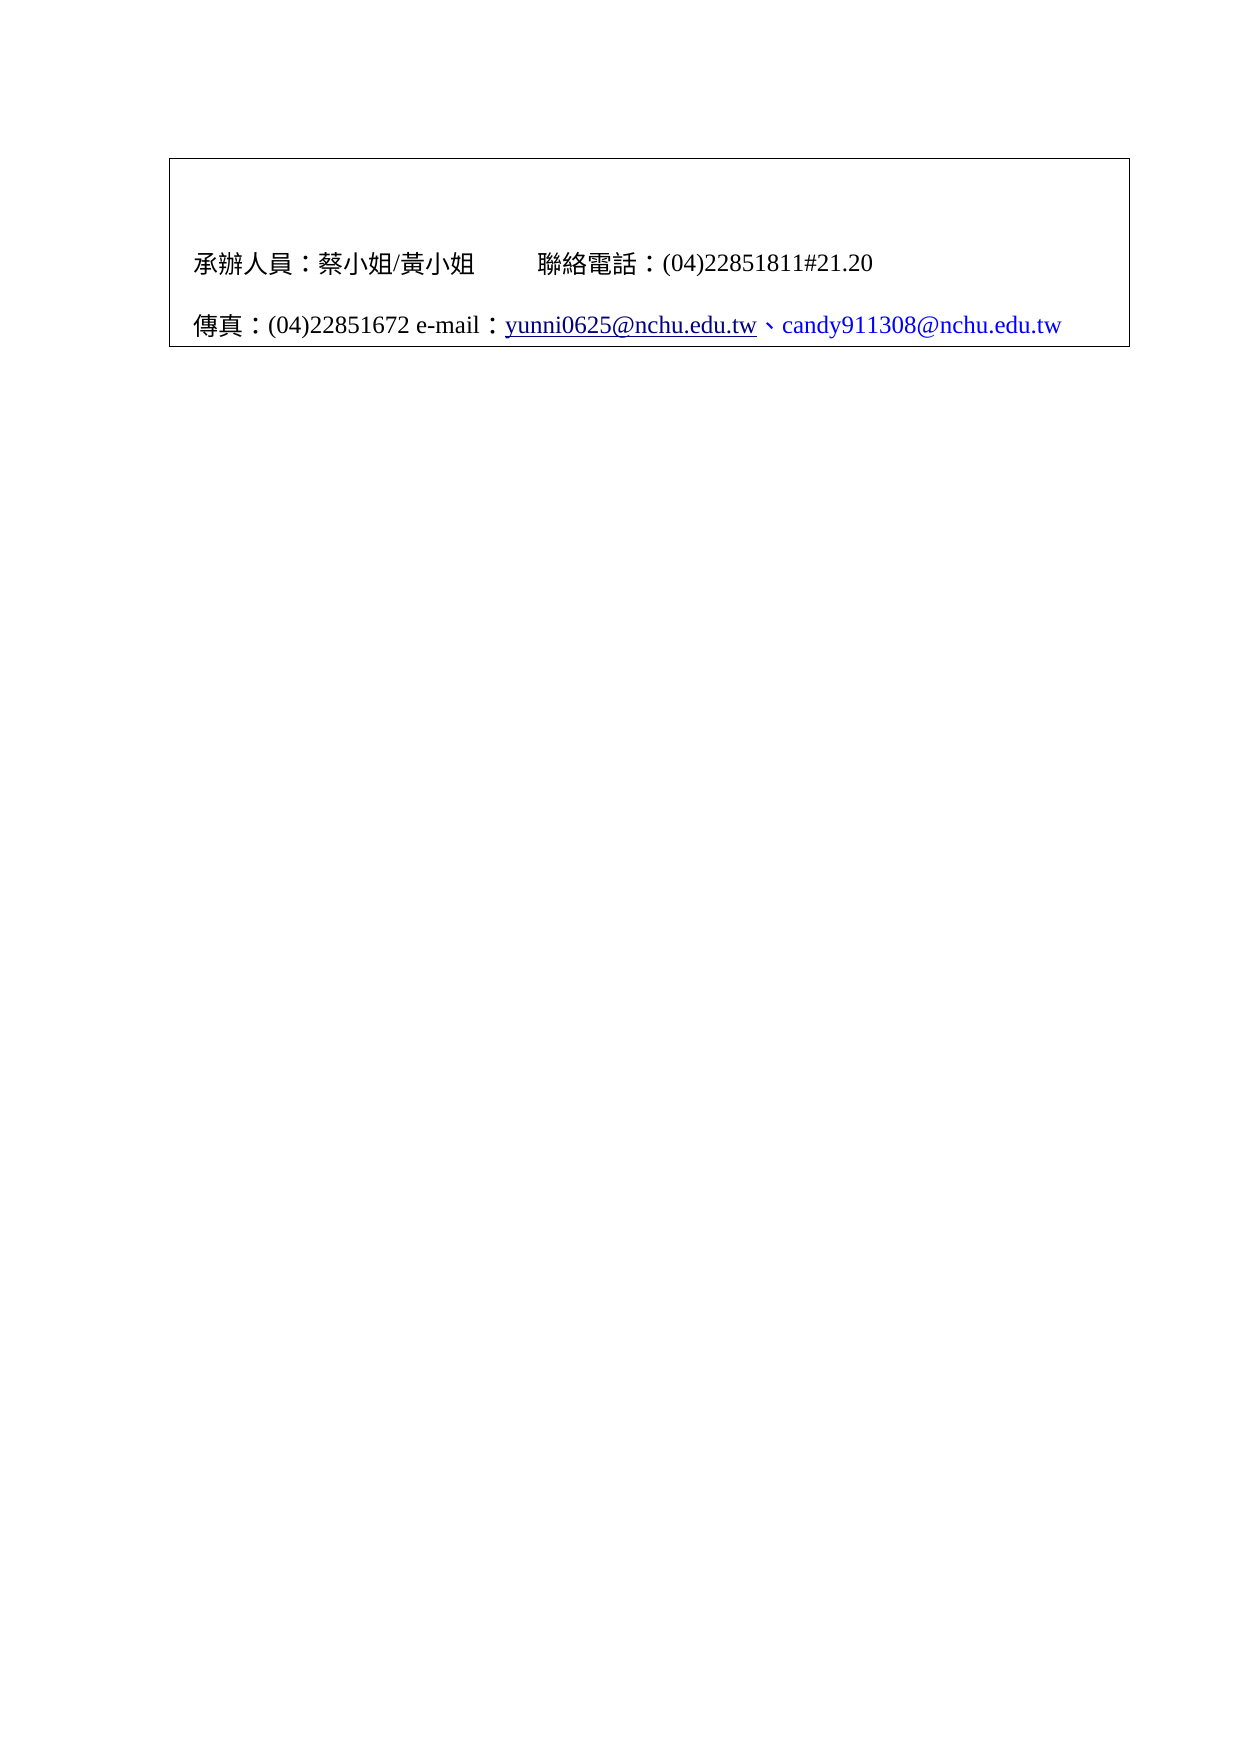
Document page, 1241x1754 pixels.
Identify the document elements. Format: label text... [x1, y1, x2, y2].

table_cell 承辦人員：蔡小姐/黃小姐 聯絡電話：(04)22851811#21.20 傳真：(04)22851672 e-mail：yunni0625@nchu.edu.tw、candy911308@nchu.edu.tw [170, 159, 1129, 346]
